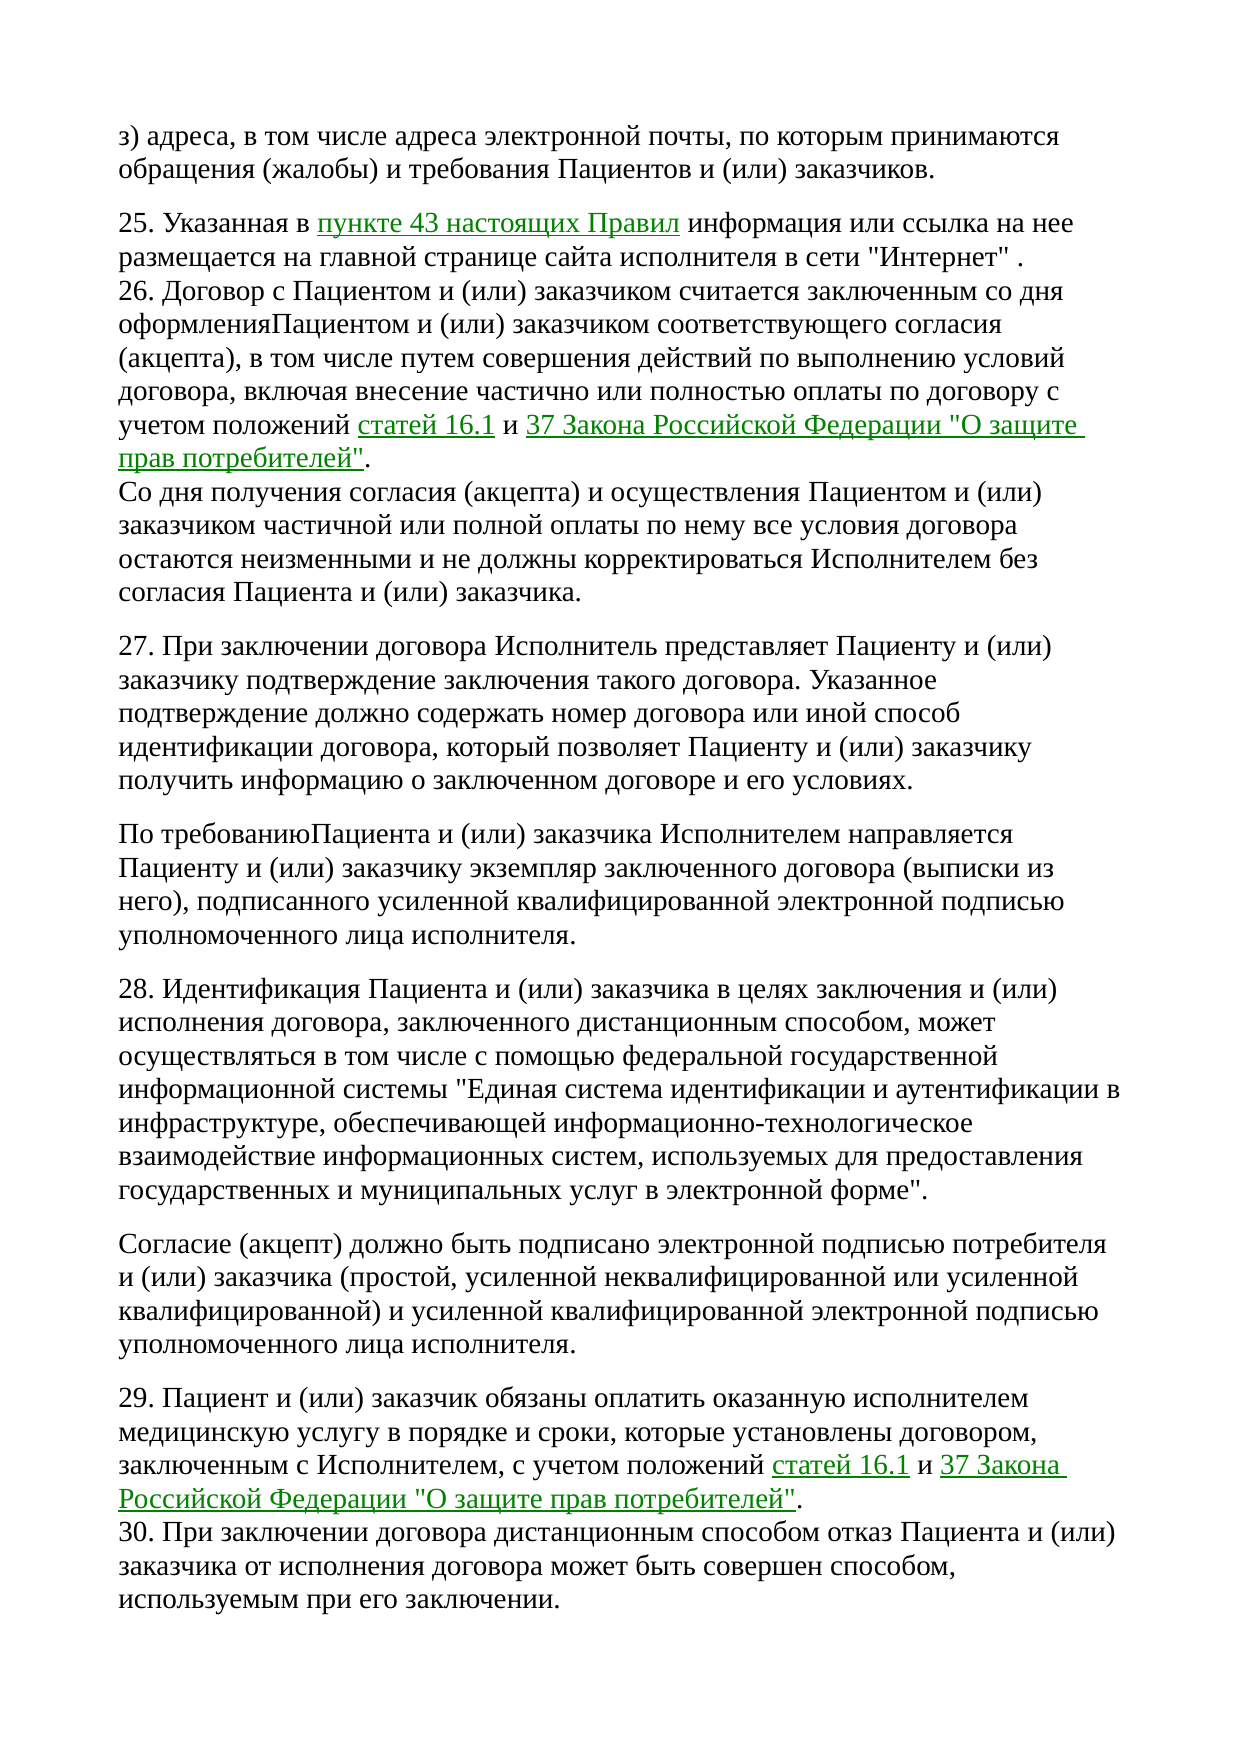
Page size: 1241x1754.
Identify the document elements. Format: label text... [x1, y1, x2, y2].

text 27. При заключении договора Исполнитель представляет Пациенту и (или) заказчику подтверждение заключения такого договора. Указанное подтверждение должно содержать номер договора или иной способ идентификации договора, который позволяет Пациенту и (или) заказчику получить информацию о заключенном договоре и его условиях. [118, 628, 1122, 796]
text 28. Идентификация Пациента и (или) заказчика в целях заключения и (или) исполнения договора, заключенного дистанционным способом, может осуществляться в том числе с помощью федеральной государственной информационной системы "Единая система идентификации и аутентификации в инфраструктуре, обеспечивающей информационно-технологическое взаимодействие информационных систем, используемых для предоставления государственных и муниципальных услуг в электронной форме". [118, 971, 1122, 1206]
text 29. Пациент и (или) заказчик обязаны оплатить оказанную исполнителем медицинскую услугу в порядке и сроки, которые установлены договором, заключенным с Исполнителем, с учетом положений статей 16.1 и 37 Закона Российской Федерации "О защите прав потребителей". [118, 1380, 1122, 1514]
text 26. Договор с Пациентом и (или) заказчиком считается заключенным со дня оформленияПациентом и (или) заказчиком соответствующего согласия (акцепта), в том числе путем совершения действий по выполнению условий договора, включая внесение частично или полностью оплаты по договору с учетом положений статей 16.1 и 37 Закона Российской Федерации "О защите прав потребителей". [118, 273, 1122, 474]
text Согласие (акцепт) должно быть подписано электронной подписью потребителя и (или) заказчика (простой, усиленной неквалифицированной или усиленной квалифицированной) и усиленной квалифицированной электронной подписью уполномоченного лица исполнителя. [118, 1226, 1122, 1360]
text 30. При заключении договора дистанционным способом отказ Пациента и (или) заказчика от исполнения договора может быть совершен способом, используемым при его заключении. [118, 1514, 1122, 1615]
text Со дня получения согласия (акцепта) и осуществления Пациентом и (или) заказчиком частичной или полной оплаты по нему все условия договора остаются неизменными и не должны корректироваться Исполнителем без согласия Пациента и (или) заказчика. [118, 474, 1122, 608]
text По требованиюПациента и (или) заказчика Исполнителем направляется Пациенту и (или) заказчику экземпляр заключенного договора (выписки из него), подписанного усиленной квалифицированной электронной подписью уполномоченного лица исполнителя. [118, 816, 1122, 951]
text 25. Указанная в пункте 43 настоящих Правил информация или ссылка на нее размещается на главной странице сайта исполнителя в сети "Интернет" . [118, 206, 1122, 273]
text з) адреса, в том числе адреса электронной почты, по которым принимаются обращения (жалобы) и требования Пациентов и (или) заказчиков. [118, 118, 1122, 185]
